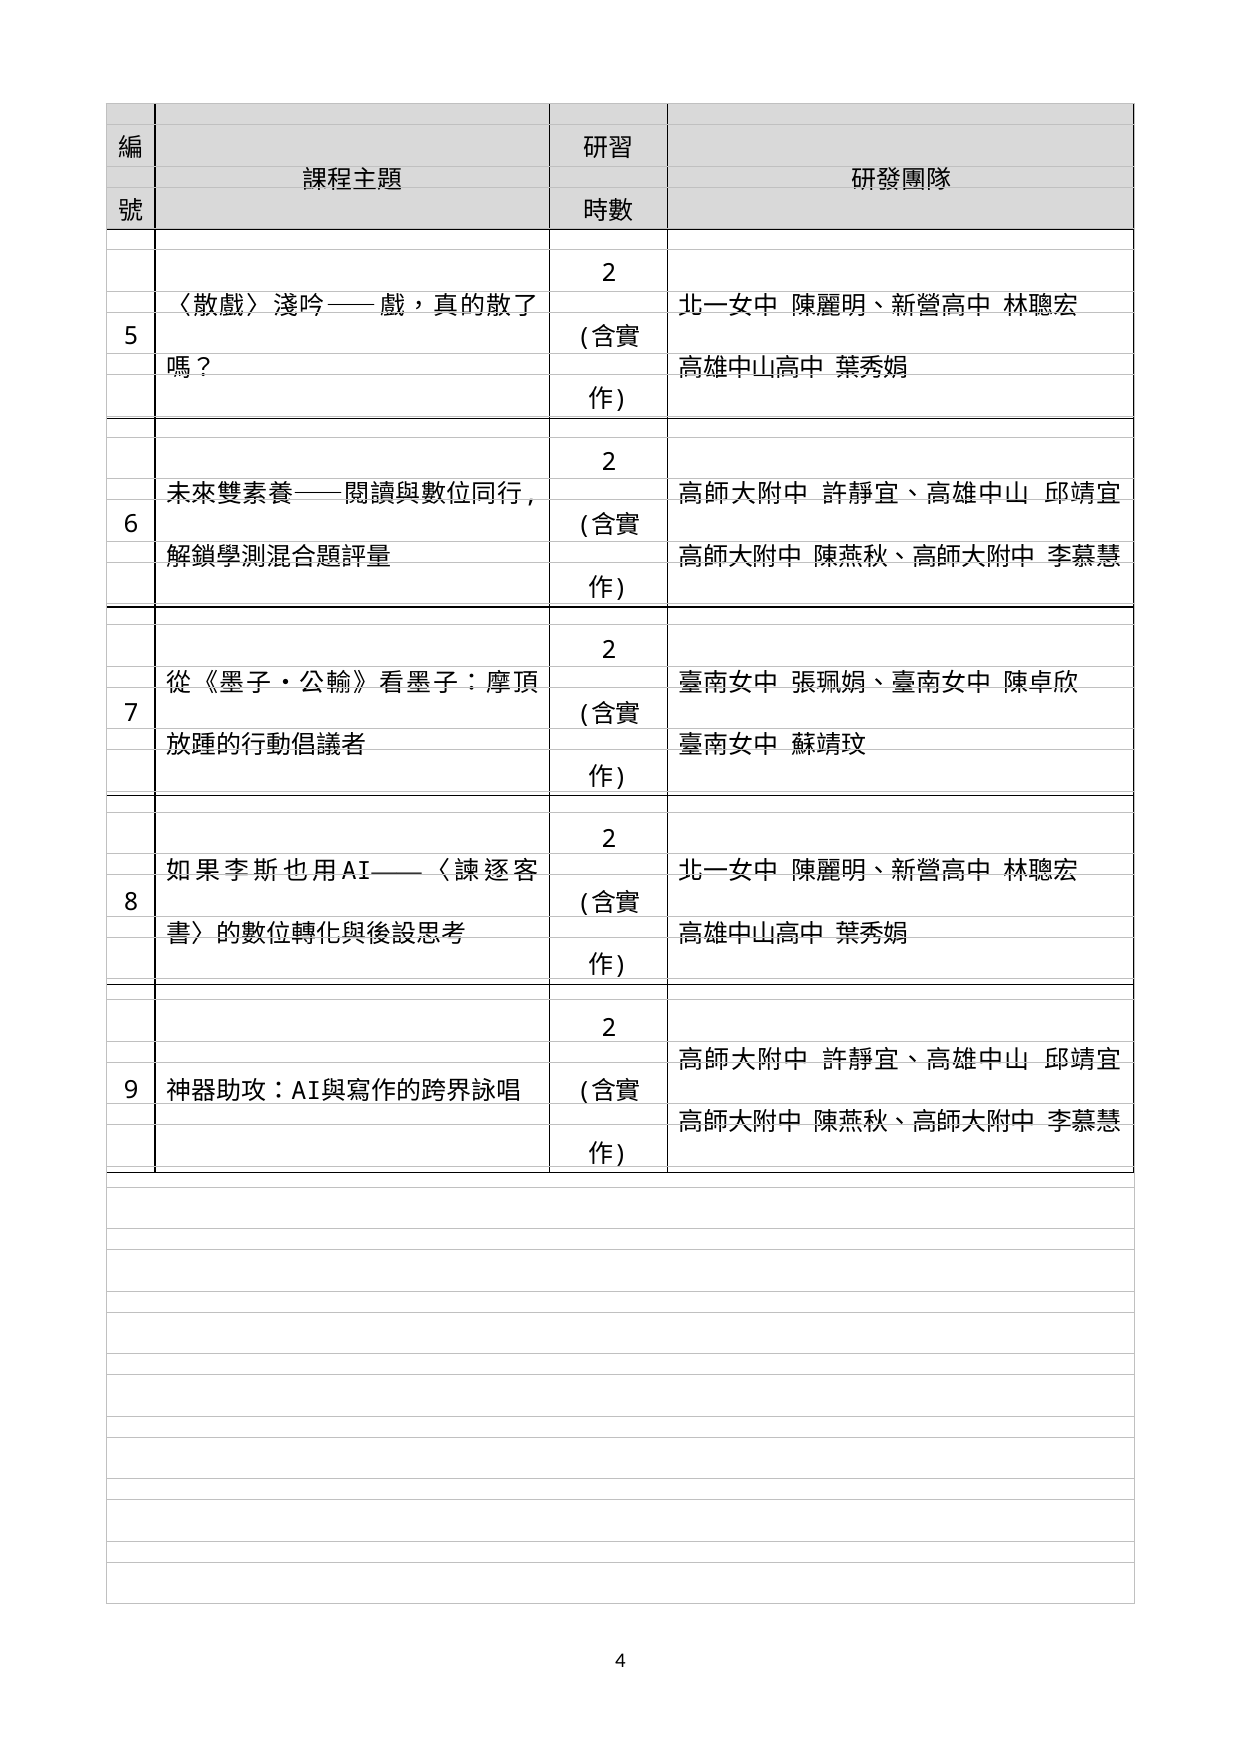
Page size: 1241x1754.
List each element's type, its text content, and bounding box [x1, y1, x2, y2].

table_cell 北一女中 陳麗明、新營高中 林聰宏 高雄中山高中 葉秀娟 [668, 375, 1133, 416]
table_cell 北一女中 陳麗明、新營高中 林聰宏 高雄中山高中 葉秀娟 [668, 813, 1133, 853]
table_cell 北一女中 陳麗明、新營高中 林聰宏 高雄中山高中 葉秀娟 [668, 796, 1133, 812]
table_cell (含實 [550, 688, 667, 728]
table_cell [550, 667, 667, 687]
table_cell [107, 375, 154, 416]
table_cell [107, 1104, 154, 1124]
table_cell [550, 292, 667, 312]
table_header 研習 時數 [550, 125, 667, 166]
table_cell 臺南女中 張珮娟、臺南女中 陳卓欣 臺南女中 蘇靖玟 [668, 667, 1133, 687]
table_cell [550, 917, 667, 937]
table_cell (含實 [550, 875, 667, 916]
table_cell [107, 796, 154, 812]
table_cell 8 [107, 875, 154, 916]
table_cell 未來雙素養——閱讀與數位同行,解鎖學測混合題評量 [156, 438, 549, 478]
table_cell 從《墨子・公輸》看墨子：摩頂放踵的行動倡議者 [156, 608, 549, 624]
table_cell [156, 1104, 549, 1124]
table_cell 2 [550, 250, 667, 291]
table_cell 如果李斯也用AI——〈諫逐客書〉的數位轉化與後設思考 [156, 813, 549, 853]
table_cell 作) [550, 563, 667, 603]
table_cell 如果李斯也用AI——〈諫逐客書〉的數位轉化與後設思考 [156, 796, 549, 812]
table_cell 未來雙素養——閱讀與數位同行,解鎖學測混合題評量 [156, 500, 549, 541]
table_cell 5 [107, 313, 154, 353]
table_cell [107, 917, 154, 937]
table_cell 如果李斯也用AI——〈諫逐客書〉的數位轉化與後設思考 [156, 875, 549, 916]
table_cell [107, 1000, 154, 1041]
table_cell [107, 985, 154, 999]
table_cell [156, 1125, 549, 1166]
table_cell [550, 419, 667, 437]
table_cell 北一女中 陳麗明、新營高中 林聰宏 高雄中山高中 葉秀娟 [668, 917, 1133, 937]
table_header 研發團隊 [668, 188, 1133, 228]
table_cell 9 [107, 1063, 154, 1103]
table_header 課程主題 [156, 167, 365, 187]
table_cell 〈散戲〉淺吟——戲，真的散了嗎？ [156, 230, 549, 249]
table_cell 作) [550, 938, 667, 978]
table_header 編號 [107, 104, 154, 124]
table_cell 6 [107, 500, 154, 541]
table_cell 2 [550, 625, 667, 666]
table_cell [107, 479, 154, 499]
table_cell [107, 625, 154, 666]
table_cell [550, 608, 667, 624]
table_cell 如果李斯也用AI——〈諫逐客書〉的數位轉化與後設思考 [156, 917, 549, 937]
table_cell (含實 [550, 1063, 667, 1103]
table_header 研發團隊 [668, 125, 1133, 166]
table_cell [107, 1042, 154, 1062]
table_cell (含實 [550, 313, 667, 353]
table_cell 北一女中 陳麗明、新營高中 林聰宏 高雄中山高中 葉秀娟 [668, 938, 1133, 978]
table_cell 未來雙素養——閱讀與數位同行,解鎖學測混合題評量 [156, 479, 549, 499]
table_cell 北一女中 陳麗明、新營高中 林聰宏 高雄中山高中 葉秀娟 [668, 230, 1133, 249]
table_cell 臺南女中 張珮娟、臺南女中 陳卓欣 臺南女中 蘇靖玟 [668, 729, 1133, 749]
table_cell [550, 854, 667, 874]
table_header 課程主題 [156, 125, 549, 166]
table_cell [107, 250, 154, 291]
table_cell [550, 1167, 667, 1172]
table_cell 7 [107, 688, 154, 728]
table_cell [107, 563, 154, 603]
table_cell 高師大附中 許靜宜、高雄中山 邱靖宜高師大附中 陳燕秋、高師大附中 李慕慧 [668, 479, 1133, 499]
table_cell [550, 979, 667, 983]
table_cell [156, 1167, 549, 1172]
table_cell [107, 354, 154, 374]
table_cell 高師大附中 許靜宜、高雄中山 邱靖宜高師大附中 陳燕秋、高師大附中 李慕慧 [668, 1042, 1133, 1062]
table_cell 〈散戲〉淺吟——戲，真的散了嗎？ [156, 375, 549, 416]
table_cell 臺南女中 張珮娟、臺南女中 陳卓欣 臺南女中 蘇靖玟 [668, 625, 1133, 666]
table_cell 高師大附中 許靜宜、高雄中山 邱靖宜高師大附中 陳燕秋、高師大附中 李慕慧 [668, 563, 1133, 603]
table_header 編號 [107, 167, 154, 187]
table_cell 未來雙素養——閱讀與數位同行,解鎖學測混合題評量 [156, 419, 549, 437]
table_header 課程主題 [156, 188, 549, 228]
table_cell 臺南女中 張珮娟、臺南女中 陳卓欣 臺南女中 蘇靖玟 [668, 688, 1133, 728]
table_header 研習 時數 [550, 188, 667, 228]
table_cell 北一女中 陳麗明、新營高中 林聰宏 高雄中山高中 葉秀娟 [668, 854, 1133, 874]
table_cell 北一女中 陳麗明、新營高中 林聰宏 高雄中山高中 葉秀娟 [668, 979, 1133, 983]
table_cell 從《墨子・公輸》看墨子：摩頂放踵的行動倡議者 [156, 750, 549, 791]
table_cell 從《墨子・公輸》看墨子：摩頂放踵的行動倡議者 [156, 688, 549, 728]
table_cell [107, 1125, 154, 1166]
table_cell [107, 750, 154, 791]
table_cell [107, 938, 154, 978]
table_cell 臺南女中 張珮娟、臺南女中 陳卓欣 臺南女中 蘇靖玟 [668, 608, 1133, 624]
table_cell 高師大附中 許靜宜、高雄中山 邱靖宜高師大附中 陳燕秋、高師大附中 李慕慧 [668, 1167, 1133, 1172]
table_cell 〈散戲〉淺吟——戲，真的散了嗎？ [156, 250, 549, 291]
table_header 研發團隊 [942, 167, 1133, 187]
table_cell 臺南女中 張珮娟、臺南女中 陳卓欣 臺南女中 蘇靖玟 [668, 750, 1133, 791]
table_cell [107, 813, 154, 853]
table_cell [156, 985, 549, 999]
table_cell [550, 542, 667, 562]
table_cell [550, 1042, 667, 1062]
table_cell [550, 230, 667, 249]
table_cell 北一女中 陳麗明、新營高中 林聰宏 高雄中山高中 葉秀娟 [668, 313, 1133, 353]
table_cell [107, 1167, 154, 1172]
table_cell 高師大附中 許靜宜、高雄中山 邱靖宜高師大附中 陳燕秋、高師大附中 李慕慧 [668, 542, 1133, 562]
table_cell 高師大附中 許靜宜、高雄中山 邱靖宜高師大附中 陳燕秋、高師大附中 李慕慧 [668, 1125, 1133, 1166]
table_cell [107, 729, 154, 749]
table_cell 作) [550, 1125, 667, 1166]
table_cell [550, 479, 667, 499]
table_header 研發團隊 [914, 170, 922, 187]
table_cell 北一女中 陳麗明、新營高中 林聰宏 高雄中山高中 葉秀娟 [668, 875, 1133, 916]
table_header 研發團隊 [668, 104, 1133, 124]
table_cell (含實 [550, 500, 667, 541]
table_header 課程主題 [156, 104, 549, 124]
table_cell 從《墨子・公輸》看墨子：摩頂放踵的行動倡議者 [156, 625, 549, 666]
table_header 編號 [107, 188, 154, 228]
table_cell 〈散戲〉淺吟——戲，真的散了嗎？ [156, 313, 549, 353]
table_cell 高師大附中 許靜宜、高雄中山 邱靖宜高師大附中 陳燕秋、高師大附中 李慕慧 [668, 1104, 1133, 1124]
table_cell 2 [550, 1000, 667, 1041]
table_cell [107, 854, 154, 874]
table_cell 從《墨子・公輸》看墨子：摩頂放踵的行動倡議者 [156, 667, 549, 687]
table_cell [107, 667, 154, 687]
table_header 研發團隊 [668, 167, 943, 187]
table_header 課程主題 [363, 167, 549, 187]
table_cell [550, 1104, 667, 1124]
table_header 研習 時數 [550, 104, 667, 124]
table_header 編號 [107, 125, 154, 166]
table_cell 神器助攻：AI與寫作的跨界詠唱 [156, 1063, 549, 1103]
table_cell [550, 985, 667, 999]
table_cell 作) [550, 375, 667, 416]
table_cell 2 [550, 438, 667, 478]
table_cell 從《墨子・公輸》看墨子：摩頂放踵的行動倡議者 [156, 729, 549, 749]
table_cell 高師大附中 許靜宜、高雄中山 邱靖宜高師大附中 陳燕秋、高師大附中 李慕慧 [668, 419, 1133, 437]
table_cell [107, 230, 154, 249]
table_cell [107, 419, 154, 437]
table_cell [107, 608, 154, 624]
table_cell 如果李斯也用AI——〈諫逐客書〉的數位轉化與後設思考 [156, 854, 549, 874]
table_cell 北一女中 陳麗明、新營高中 林聰宏 高雄中山高中 葉秀娟 [668, 354, 1133, 374]
table_cell [550, 729, 667, 749]
table_cell 〈散戲〉淺吟——戲，真的散了嗎？ [156, 354, 549, 374]
table_cell [550, 354, 667, 374]
table_cell 未來雙素養——閱讀與數位同行,解鎖學測混合題評量 [156, 563, 549, 603]
table_cell 如果李斯也用AI——〈諫逐客書〉的數位轉化與後設思考 [156, 979, 549, 983]
table_cell 北一女中 陳麗明、新營高中 林聰宏 高雄中山高中 葉秀娟 [668, 250, 1133, 291]
table_cell 未來雙素養——閱讀與數位同行,解鎖學測混合題評量 [156, 542, 549, 562]
table_cell 高師大附中 許靜宜、高雄中山 邱靖宜高師大附中 陳燕秋、高師大附中 李慕慧 [668, 985, 1133, 999]
table_cell [107, 542, 154, 562]
table_cell 作) [550, 750, 667, 791]
table_cell 北一女中 陳麗明、新營高中 林聰宏 高雄中山高中 葉秀娟 [668, 292, 1133, 312]
table_cell 高師大附中 許靜宜、高雄中山 邱靖宜高師大附中 陳燕秋、高師大附中 李慕慧 [668, 1000, 1133, 1041]
table_cell 高師大附中 許靜宜、高雄中山 邱靖宜高師大附中 陳燕秋、高師大附中 李慕慧 [668, 438, 1133, 478]
table_cell [107, 292, 154, 312]
table_cell 高師大附中 許靜宜、高雄中山 邱靖宜高師大附中 陳燕秋、高師大附中 李慕慧 [668, 500, 1133, 541]
table_cell [156, 1000, 549, 1041]
table_cell [156, 1042, 549, 1062]
table_cell 〈散戲〉淺吟——戲，真的散了嗎？ [156, 292, 549, 312]
table_cell 如果李斯也用AI——〈諫逐客書〉的數位轉化與後設思考 [156, 938, 549, 978]
table_header 研發團隊 [905, 170, 916, 187]
table_cell [550, 796, 667, 812]
table_cell [107, 438, 154, 478]
table_cell 高師大附中 許靜宜、高雄中山 邱靖宜高師大附中 陳燕秋、高師大附中 李慕慧 [668, 1063, 1133, 1103]
table_header 研習 時數 [550, 167, 667, 187]
table_cell 2 [550, 813, 667, 853]
table_cell [107, 979, 154, 983]
